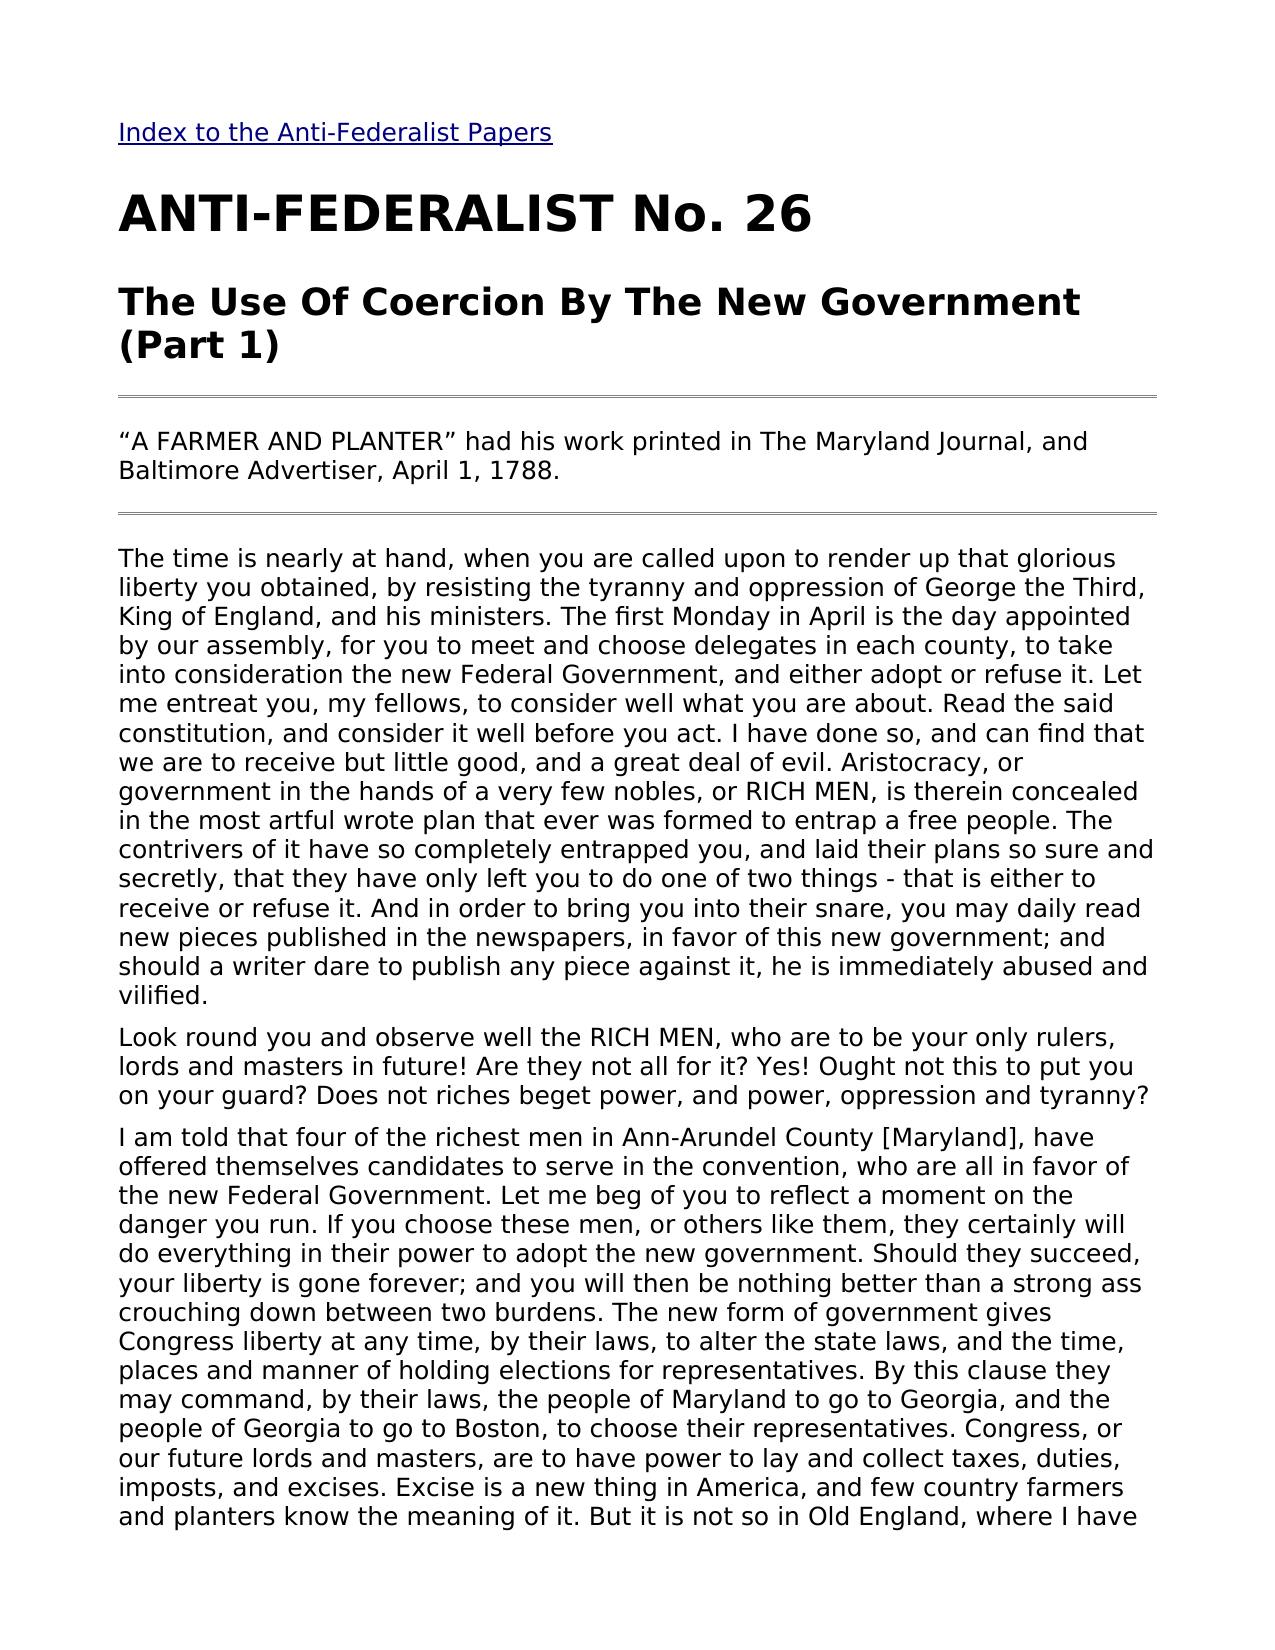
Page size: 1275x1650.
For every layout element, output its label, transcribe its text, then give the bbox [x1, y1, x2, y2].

subtitle ANTI-FEDERALIST No. 26 [118, 185, 1157, 243]
subtitle The Use Of Coercion By The New Government (Part 1) [118, 281, 1157, 368]
text Index to the Anti-Federalist Papers [118, 118, 1157, 147]
text The time is nearly at hand, when you are called upon to render up that glorious liberty you obtained, by resisting the tyranny and oppression of George the Third, King of England, and his ministers. The first Monday in April is the day appointed by our assembly, for you to meet and choose delegates in each county, to take into consideration the new Federal Government, and either adopt or refuse it. Let me entreat you, my fellows, to consider well what you are about. Read the said constitution, and consider it well before you act. I have done so, and can find that we are to receive but little good, and a great deal of evil. Aristocracy, or government in the hands of a very few nobles, or RICH MEN, is therein concealed in the most artful wrote plan that ever was formed to entrap a free people. The contrivers of it have so completely entrapped you, and laid their plans so sure and secretly, that they have only left you to do one of two things - that is either to receive or refuse it. And in order to bring you into their snare, you may daily read new pieces published in the newspapers, in favor of this new government; and should a writer dare to publish any piece against it, he is immediately abused and vilified. [118, 544, 1157, 1011]
text I am told that four of the richest men in Ann-Arundel County [Maryland], have offered themselves candidates to serve in the convention, who are all in favor of the new Federal Government. Let me beg of you to reflect a moment on the danger you run. If you choose these men, or others like them, they certainly will do everything in their power to adopt the new government. Should they succeed, your liberty is gone forever; and you will then be nothing better than a strong ass crouching down between two burdens. The new form of government gives Congress liberty at any time, by their laws, to alter the state laws, and the time, places and manner of holding elections for representatives. By this clause they may command, by their laws, the people of Maryland to go to Georgia, and the people of Georgia to go to Boston, to choose their representatives. Congress, or our future lords and masters, are to have power to lay and collect taxes, duties, imposts, and excises. Excise is a new thing in America, and few country farmers and planters know the meaning of it. But it is not so in Old England, where I have [118, 1123, 1157, 1531]
text Look round you and observe well the RICH MEN, who are to be your only rulers, lords and masters in future! Are they not all for it? Yes! Ought not this to put you on your guard? Does not riches beget power, and power, oppression and tyranny? [118, 1023, 1157, 1111]
text “A FARMER AND PLANTER” had his work printed in The Maryland Journal, and Baltimore Advertiser, April 1, 1788. [118, 427, 1157, 485]
